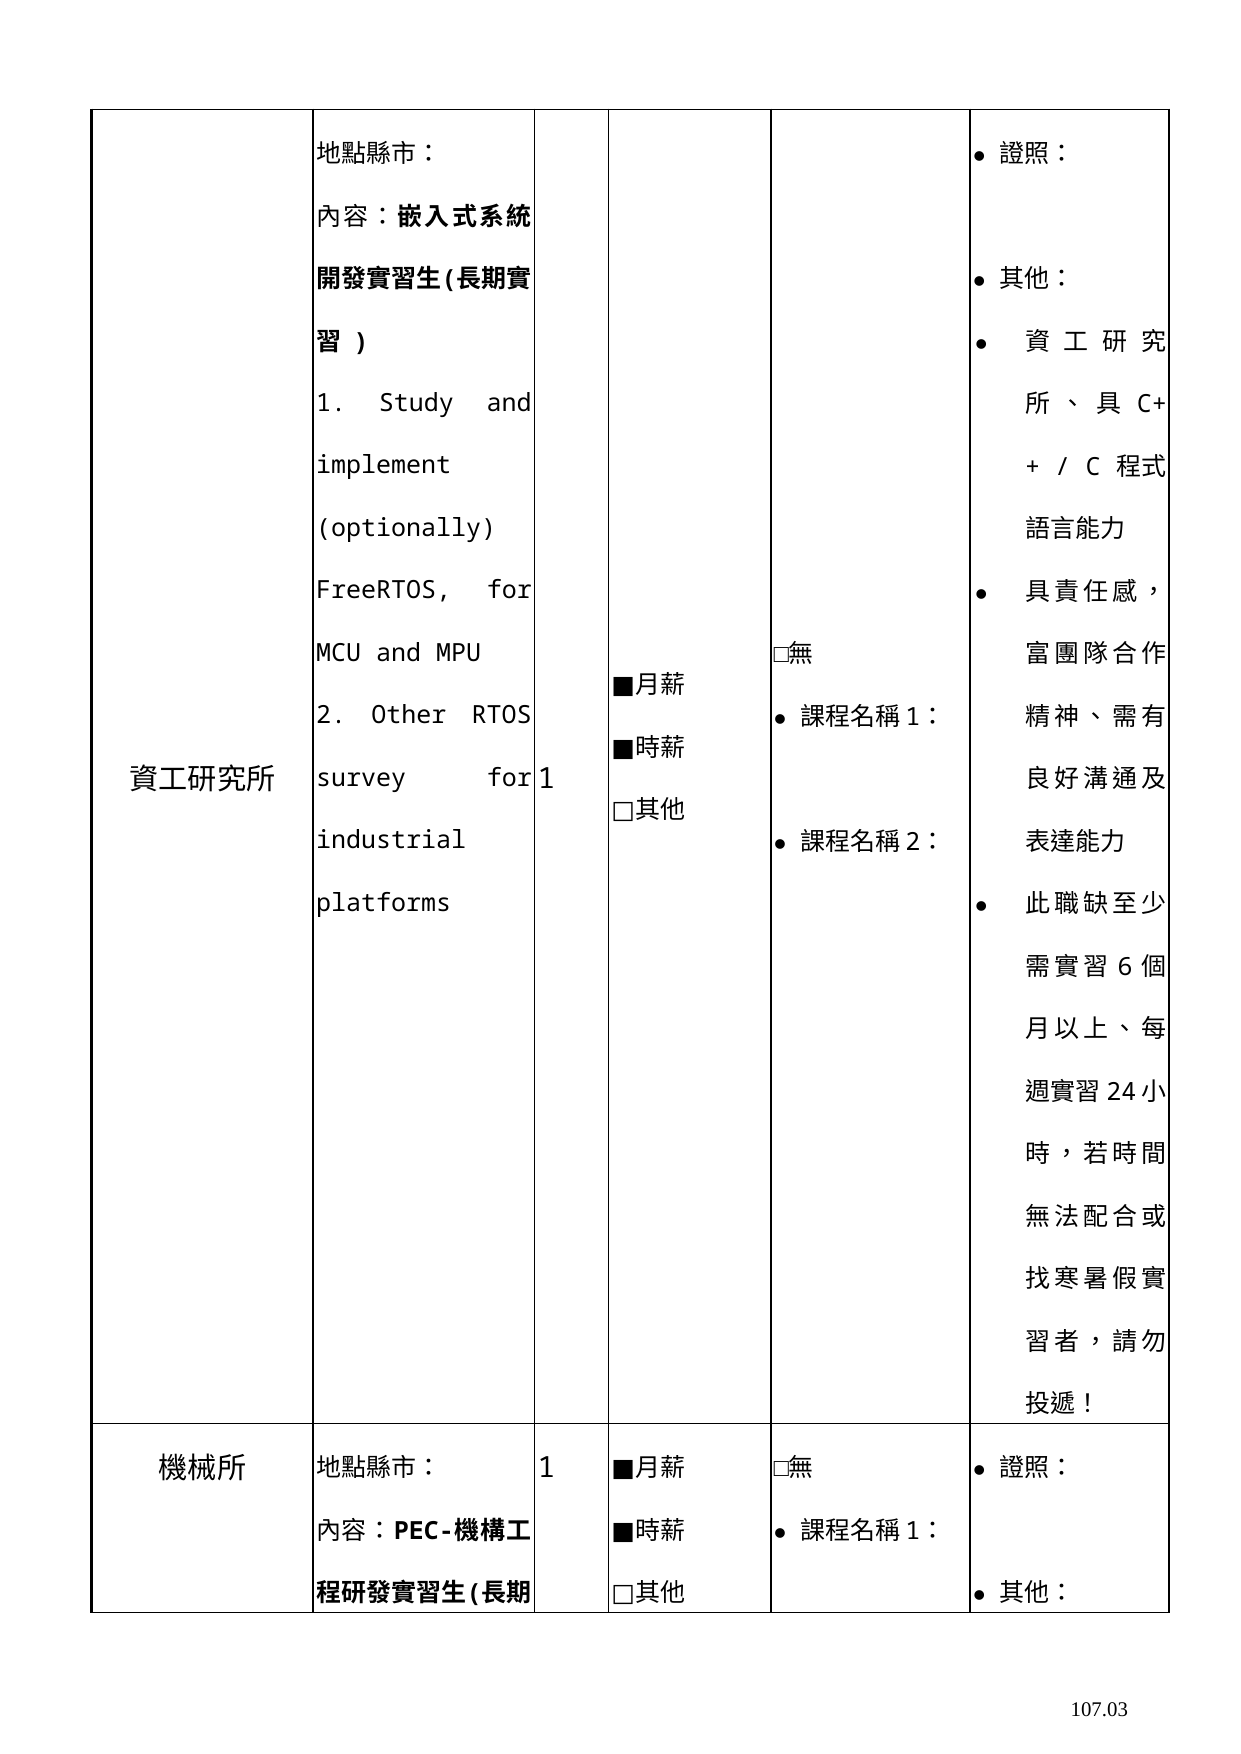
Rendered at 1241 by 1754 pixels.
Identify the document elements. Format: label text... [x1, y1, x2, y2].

table_cell 1 [535, 1424, 608, 1612]
table_cell ■月薪 ■時薪 □其他 [609, 1424, 770, 1612]
table_cell 1 [535, 110, 608, 1423]
table_cell 資工研究所 [93, 110, 312, 1423]
table_cell □無 課程名稱1： 課程名稱2： [772, 1424, 969, 1612]
table_cell 證照： 其他： 機械所 具問題解決和自我學習能力（如相關領域知識、工具運用） 具責任感，富團隊合作精神、需有良好溝通及表達能力 此職缺至少需實習6個月以上、每週實習16小時，若時間無法配合或找寒暑假實習者，請勿投遞！ [971, 1424, 1168, 1612]
table_cell 機械所 [93, 1424, 312, 1612]
table_cell ■月薪 ■時薪 □其他 [609, 110, 770, 1423]
table_cell 地點縣市： 內容：嵌入式系統開發實習生(長期實習 ) 1. Study and implement (optionally) FreeRTOS, for MCU and MPU 2. Other RTOS survey for industrial platforms [314, 110, 534, 1423]
table_cell □無 課程名稱1： 課程名稱2： [772, 110, 969, 1423]
table_cell 證照： 其他： 資工研究所、具C++ / C 程式語言能力 具責任感，富團隊合作精神、需有良好溝通及表達能力 此職缺至少需實習6個月以上、每週實習24小時，若時間無法配合或找寒暑假實習者，請勿投遞！ [971, 110, 1168, 1423]
table_cell 地點縣市： 內容：PEC-機構工程研發實習生(長期 [314, 1424, 534, 1612]
